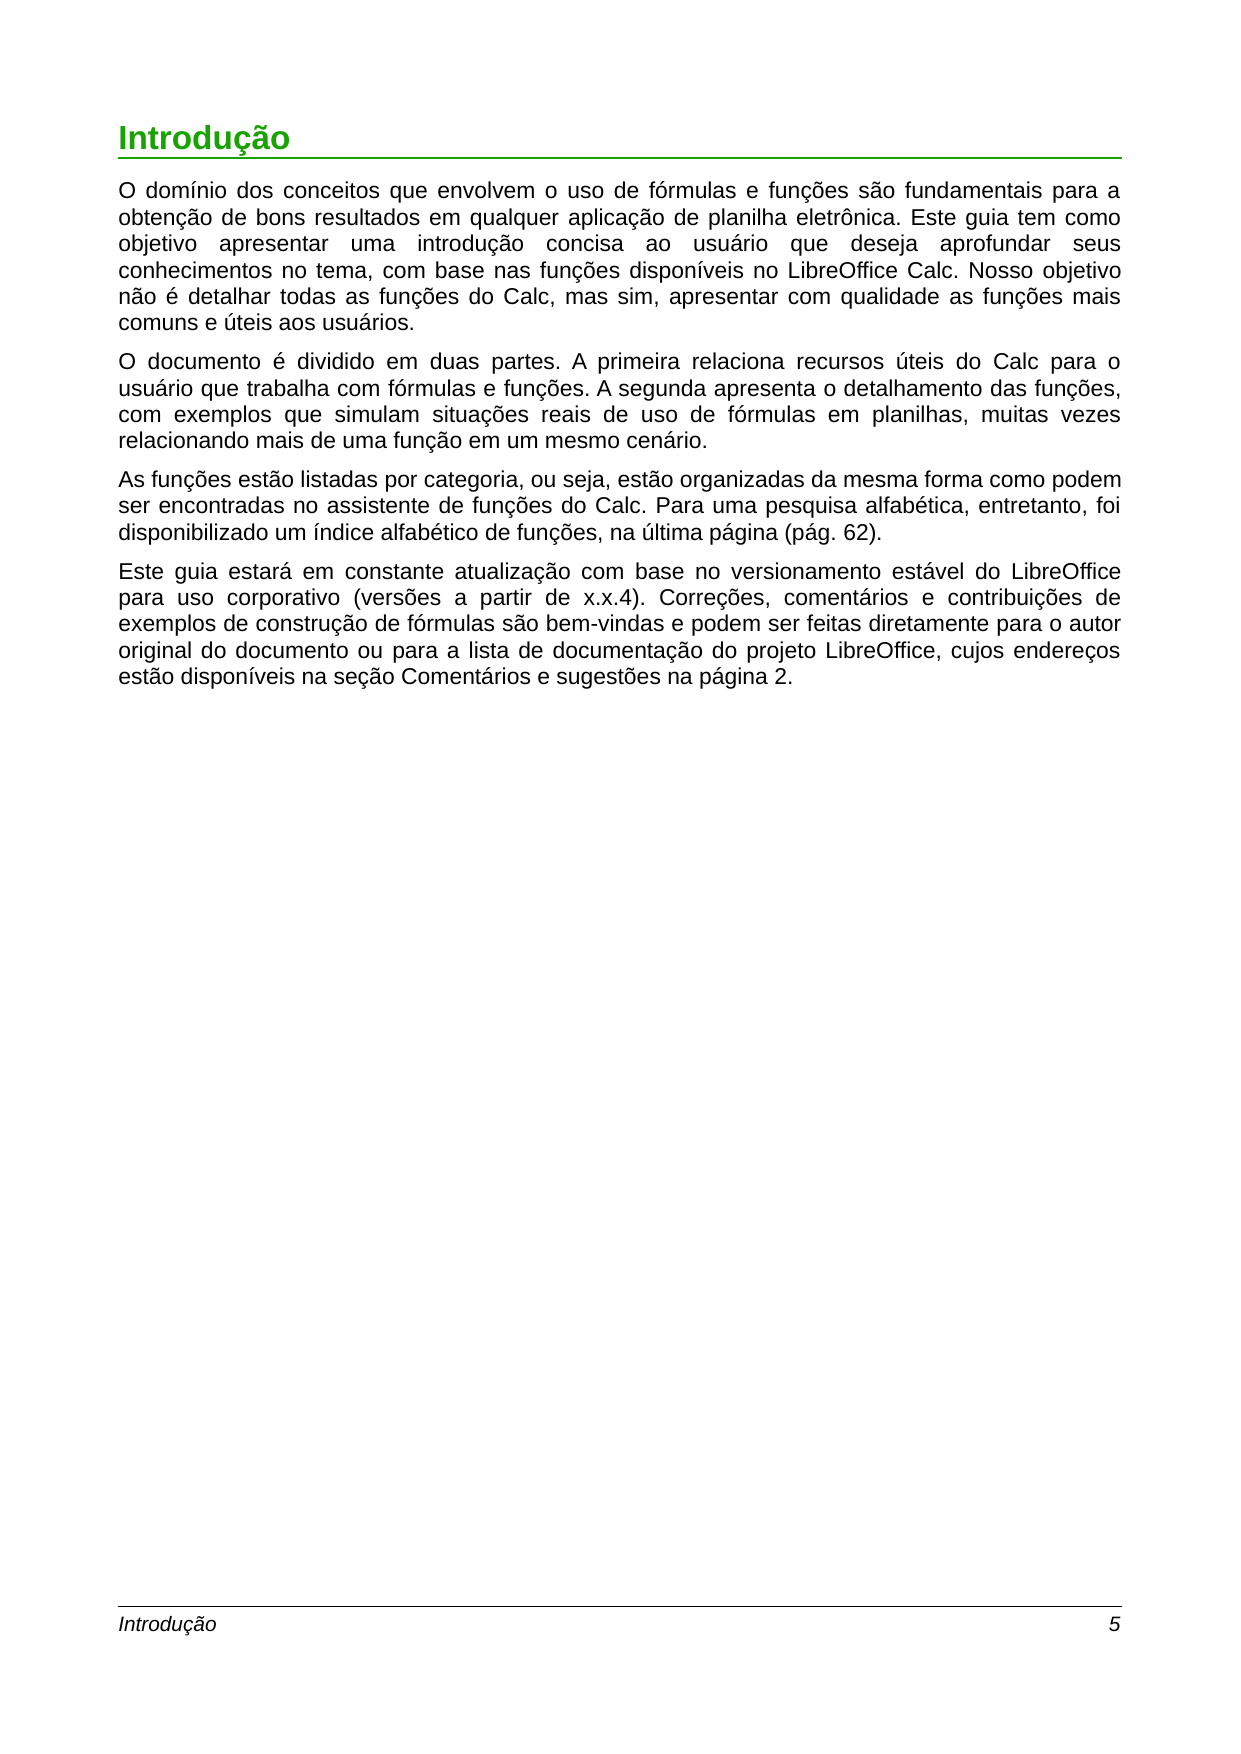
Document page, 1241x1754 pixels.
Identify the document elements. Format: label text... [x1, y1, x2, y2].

subtitle Introdução [118, 118, 1122, 157]
text Este guia estará em constante atualização com base no versionamento estável do LibreOffice para uso corporativo (versões a partir de x.x.4). Correções, comentários e contribuições de exemplos de construção de fórmulas são bem-vindas e podem ser feitas diretamente para o autor original do documento ou para a lista de documentação do projeto LibreOffice, cujos endereços estão disponíveis na seção Comentários e sugestões na página 2. [118, 558, 1122, 689]
text As funções estão listadas por categoria, ou seja, estão organizadas da mesma forma como podem ser encontradas no assistente de funções do Calc. Para uma pesquisa alfabética, entretanto, foi disponibilizado um índice alfabético de funções, na última página (pág. 61). [118, 466, 1122, 545]
text O domínio dos conceitos que envolvem o uso de fórmulas e funções são fundamentais para a obtenção de bons resultados em qualquer aplicação de planilha eletrônica. Este guia tem como objetivo apresentar uma introdução concisa ao usuário que deseja aprofundar seus conhecimentos no tema, com base nas funções disponíveis no LibreOffice Calc. Nosso objetivo não é detalhar todas as funções do Calc, mas sim, apresentar com qualidade as funções mais comuns e úteis aos usuários. [118, 177, 1122, 336]
text O documento é dividido em duas partes. A primeira relaciona recursos úteis do Calc para o usuário que trabalha com fórmulas e funções. A segunda apresenta o detalhamento das funções, com exemplos que simulam situações reais de uso de fórmulas em planilhas, muitas vezes relacionando mais de uma função em um mesmo cenário. [118, 348, 1122, 453]
